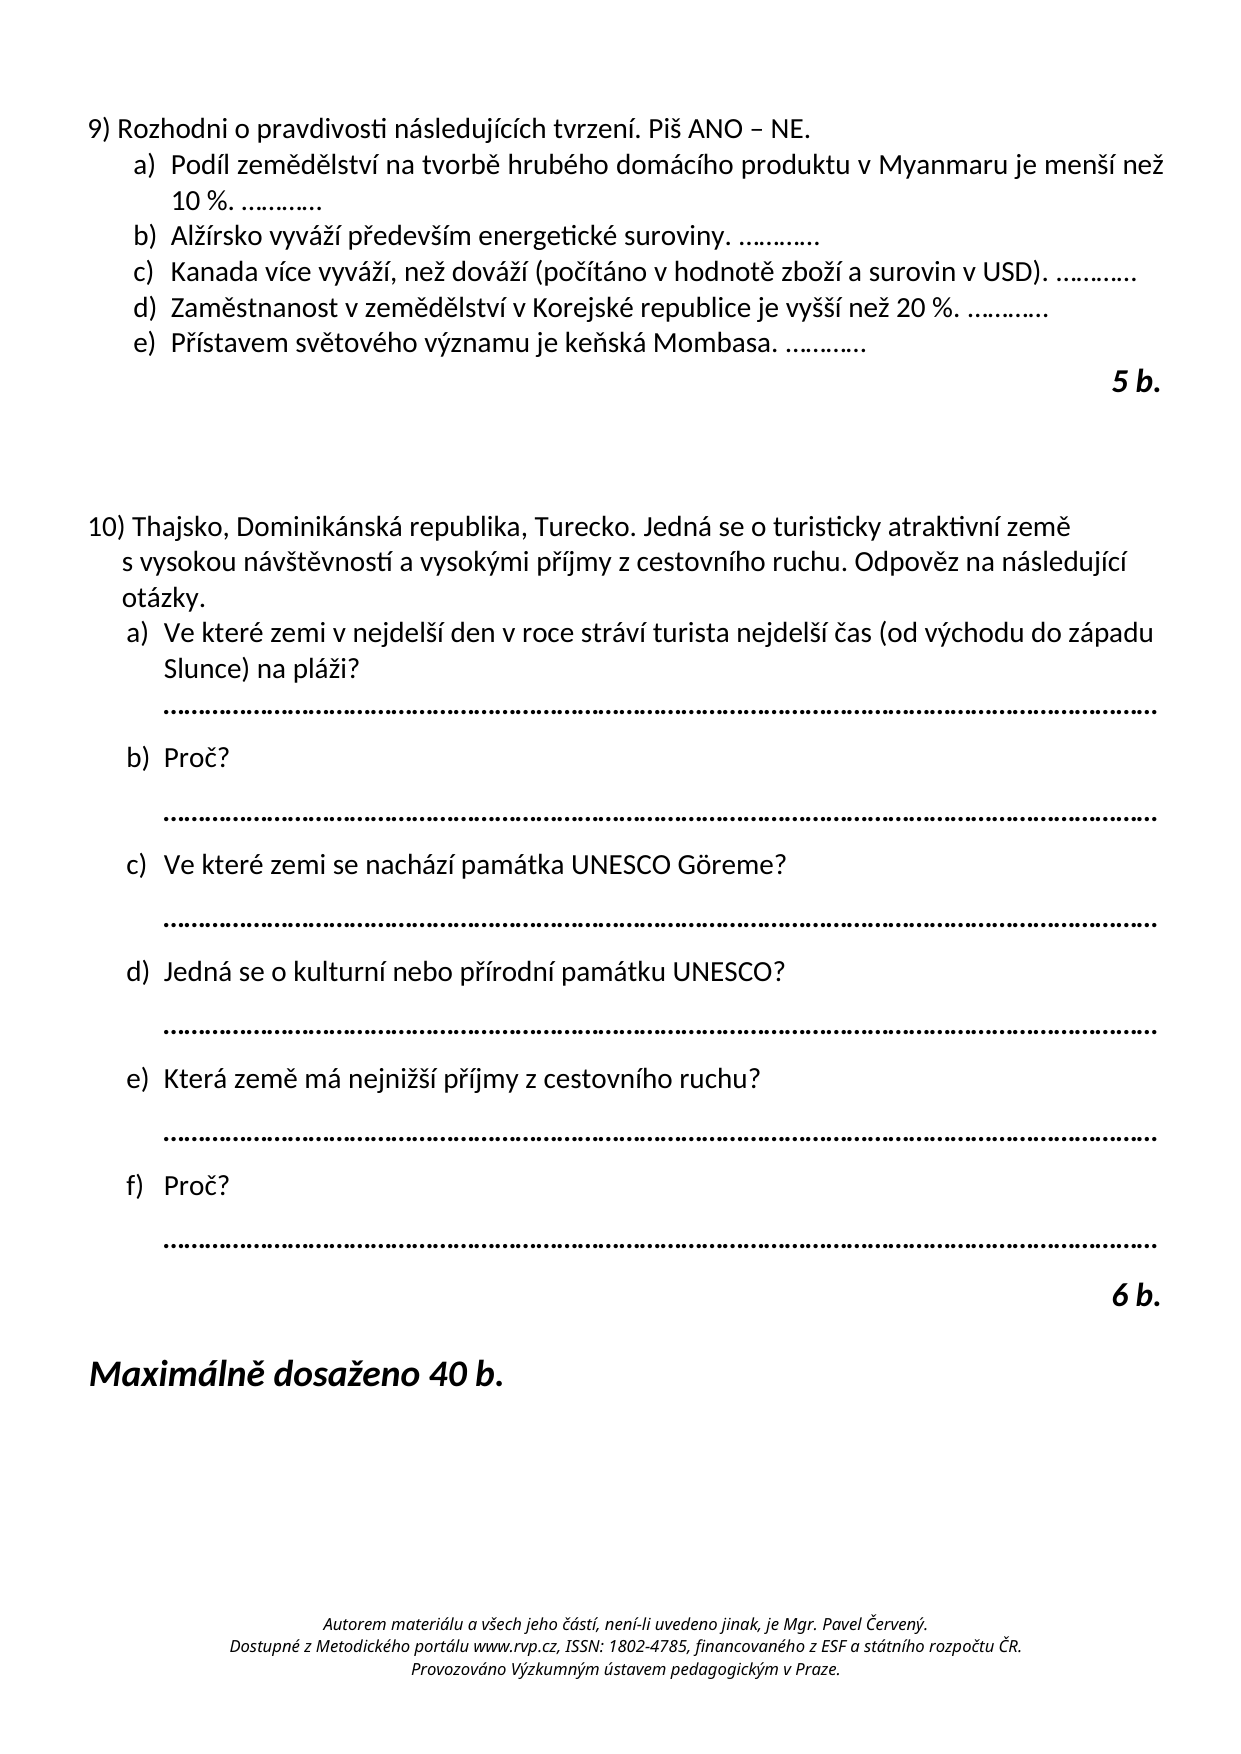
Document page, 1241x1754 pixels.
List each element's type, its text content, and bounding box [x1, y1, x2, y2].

list Zaměstnanost v zemědělství v Korejské republice je vyšší než 20 %. ………… [133, 289, 1165, 324]
list Ve které zemi se nachází památka UNESCO Göreme? [126, 846, 1165, 882]
list Ve které zemi v nejdelší den v roce stráví turista nejdelší čas (od východu do západu Slunce) na pláži? [126, 614, 1165, 686]
text 6 b. [89, 1273, 1165, 1314]
text ……………………………………………………………………………………………………………………………… [164, 1006, 1165, 1042]
list Podíl zemědělství na tvorbě hrubého domácího produktu v Myanmaru je menší než 10 %. ………… [133, 146, 1165, 217]
text 5 b. [89, 360, 1165, 401]
list 10) Thajsko, Dominikánská republika, Turecko. Jedná se o turisticky atraktivní země [49, 508, 1165, 543]
list Přístavem světového významu je keňská Mombasa. ………… [133, 324, 1165, 360]
text ……………………………………………………………………………………………………………………………… [164, 899, 1165, 935]
text ……………………………………………………………………………………………………………………………… [164, 686, 1165, 721]
text ……………………………………………………………………………………………………………………………… [164, 1220, 1165, 1256]
list Která země má nejnižší příjmy z cestovního ruchu? [126, 1060, 1165, 1095]
text ……………………………………………………………………………………………………………………………… [164, 793, 1165, 828]
text Maximálně dosaženo 40 b. [89, 1350, 1165, 1396]
list otázky. [89, 579, 1165, 614]
list Alžírsko vyváží především energetické suroviny. ………… [133, 217, 1165, 253]
list Proč? [126, 1167, 1165, 1202]
list Kanada více vyváží, než dováží (počítáno v hodnotě zboží a surovin v USD). ………… [133, 253, 1165, 289]
list Proč? [126, 739, 1165, 775]
list s vysokou návštěvností a vysokými příjmy z cestovního ruchu. Odpověz na následující [89, 543, 1165, 579]
text ……………………………………………………………………………………………………………………………… [164, 1113, 1165, 1149]
list 9) Rozhodni o pravdivosti následujících tvrzení. Piš ANO – NE. [49, 111, 1165, 146]
list Jedná se o kulturní nebo přírodní památku UNESCO? [126, 953, 1165, 988]
